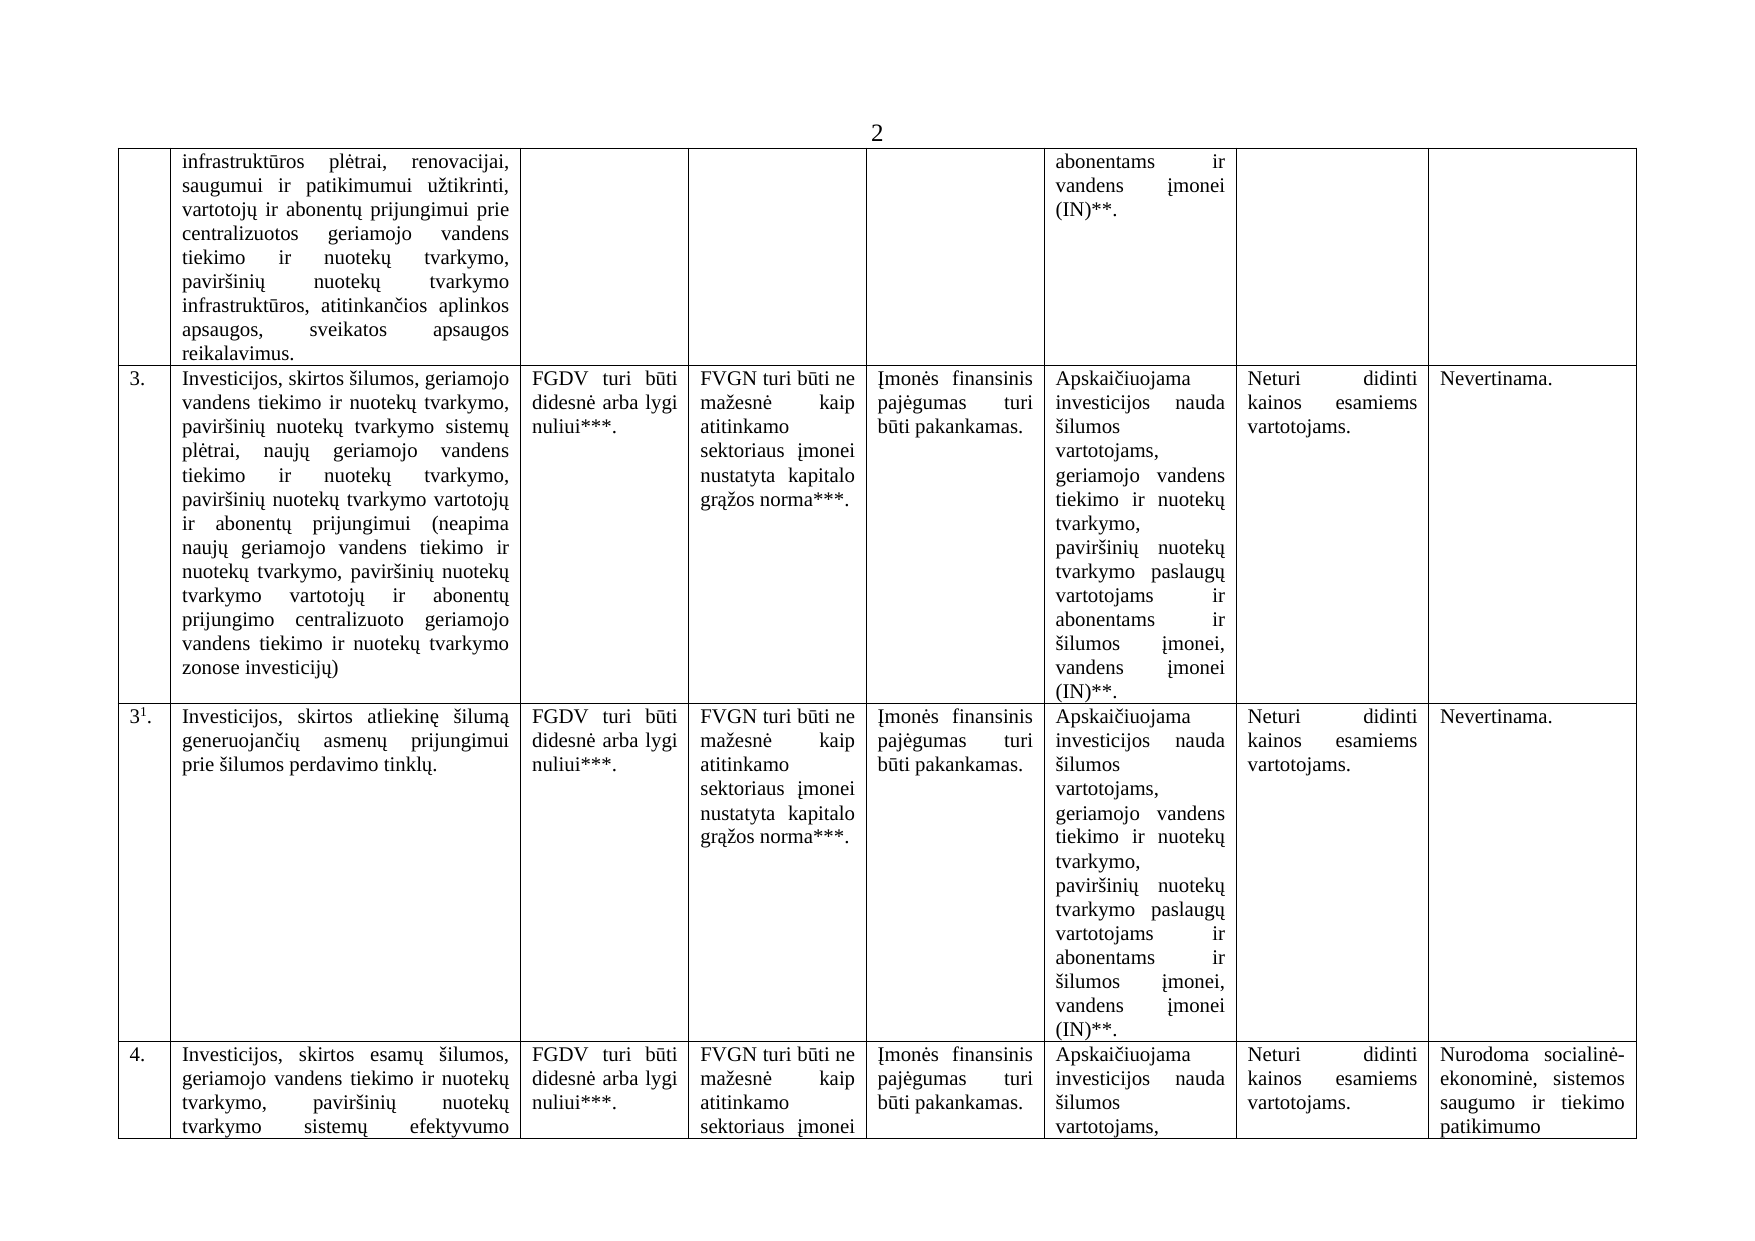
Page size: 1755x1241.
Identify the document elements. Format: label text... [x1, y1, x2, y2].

table_cell Neturi didinti kainos esamiems vartotojams. [1237, 366, 1428, 703]
table_cell Apskaičiuojama investicijos nauda šilumos vartotojams, geriamojo vandens tiekimo ir nuotekų tvarkymo, paviršinių nuotekų tvarkymo paslaugų vartotojams ir abonentams ir šilumos įmonei, vandens įmonei (IN)**. [1045, 366, 1236, 703]
table_cell FGDV turi būti didesnė arba lygi nuliui***. [521, 704, 688, 1041]
table_cell abonentams ir vandens įmonei (IN)**. [1045, 149, 1236, 365]
table_cell Nurodoma socialinė-ekonominė, sistemos saugumo ir tiekimo patikimumo [1429, 1042, 1636, 1138]
table_cell FVGN turi būti ne mažesnė kaip atitinkamo sektoriaus įmonei nustatyta kapitalo grąžos norma***. [689, 366, 866, 703]
table_cell [689, 149, 866, 365]
table_cell Įmonės finansinis pajėgumas turi būti pakankamas. [867, 366, 1044, 703]
table_cell Investicijos, skirtos esamų šilumos, geriamojo vandens tiekimo ir nuotekų tvarkymo, paviršinių nuotekų tvarkymo sistemų efektyvumo [171, 1042, 520, 1138]
table_cell Apskaičiuojama investicijos nauda šilumos vartotojams, geriamojo vandens tiekimo ir nuotekų tvarkymo, paviršinių nuotekų tvarkymo paslaugų vartotojams ir abonentams ir šilumos įmonei, vandens įmonei (IN)**. [1045, 704, 1236, 1041]
table_cell Įmonės finansinis pajėgumas turi būti pakankamas. [867, 1042, 1044, 1138]
table_cell Įmonės finansinis pajėgumas turi būti pakankamas. [867, 704, 1044, 1041]
table_cell [1237, 149, 1428, 365]
table_cell FGDV turi būti didesnė arba lygi nuliui***. [521, 1042, 688, 1138]
table_cell Investicijos, skirtos atliekinę šilumą generuojančių asmenų prijungimui prie šilumos perdavimo tinklų. [171, 704, 520, 1041]
table_cell FGDV turi būti didesnė arba lygi nuliui***. [521, 366, 688, 703]
table_cell [1429, 149, 1636, 365]
table_cell Investicijos, skirtos šilumos, geriamojo vandens tiekimo ir nuotekų tvarkymo, paviršinių nuotekų tvarkymo sistemų plėtrai, naujų geriamojo vandens tiekimo ir nuotekų tvarkymo, paviršinių nuotekų tvarkymo vartotojų ir abonentų prijungimui (neapima naujų geriamojo vandens tiekimo ir nuotekų tvarkymo, paviršinių nuotekų tvarkymo vartotojų ir abonentų prijungimo centralizuoto geriamojo vandens tiekimo ir nuotekų tvarkymo zonose investicijų) [171, 366, 520, 703]
table_cell infrastruktūros plėtrai, renovacijai, saugumui ir patikimumui užtikrinti, vartotojų ir abonentų prijungimui prie centralizuotos geriamojo vandens tiekimo ir nuotekų tvarkymo, paviršinių nuotekų tvarkymo infrastruktūros, atitinkančios aplinkos apsaugos, sveikatos apsaugos reikalavimus. [171, 149, 520, 365]
table_cell Apskaičiuojama investicijos nauda šilumos vartotojams, [1045, 1042, 1236, 1138]
table_cell Neturi didinti kainos esamiems vartotojams. [1237, 704, 1428, 1041]
table_cell Nevertinama. [1429, 366, 1636, 703]
table_cell FVGN turi būti ne mažesnė kaip atitinkamo sektoriaus įmonei [689, 1042, 866, 1138]
table_cell FVGN turi būti ne mažesnė kaip atitinkamo sektoriaus įmonei nustatyta kapitalo grąžos norma***. [689, 704, 866, 1041]
table_cell Neturi didinti kainos esamiems vartotojams. [1237, 1042, 1428, 1138]
table_cell 4. [119, 1042, 170, 1138]
table_cell 31. [119, 704, 170, 1041]
table_cell [119, 149, 170, 365]
table_cell [521, 149, 688, 365]
table_cell Nevertinama. [1429, 704, 1636, 1041]
table_cell 3. [119, 366, 170, 703]
table_cell [867, 149, 1044, 365]
